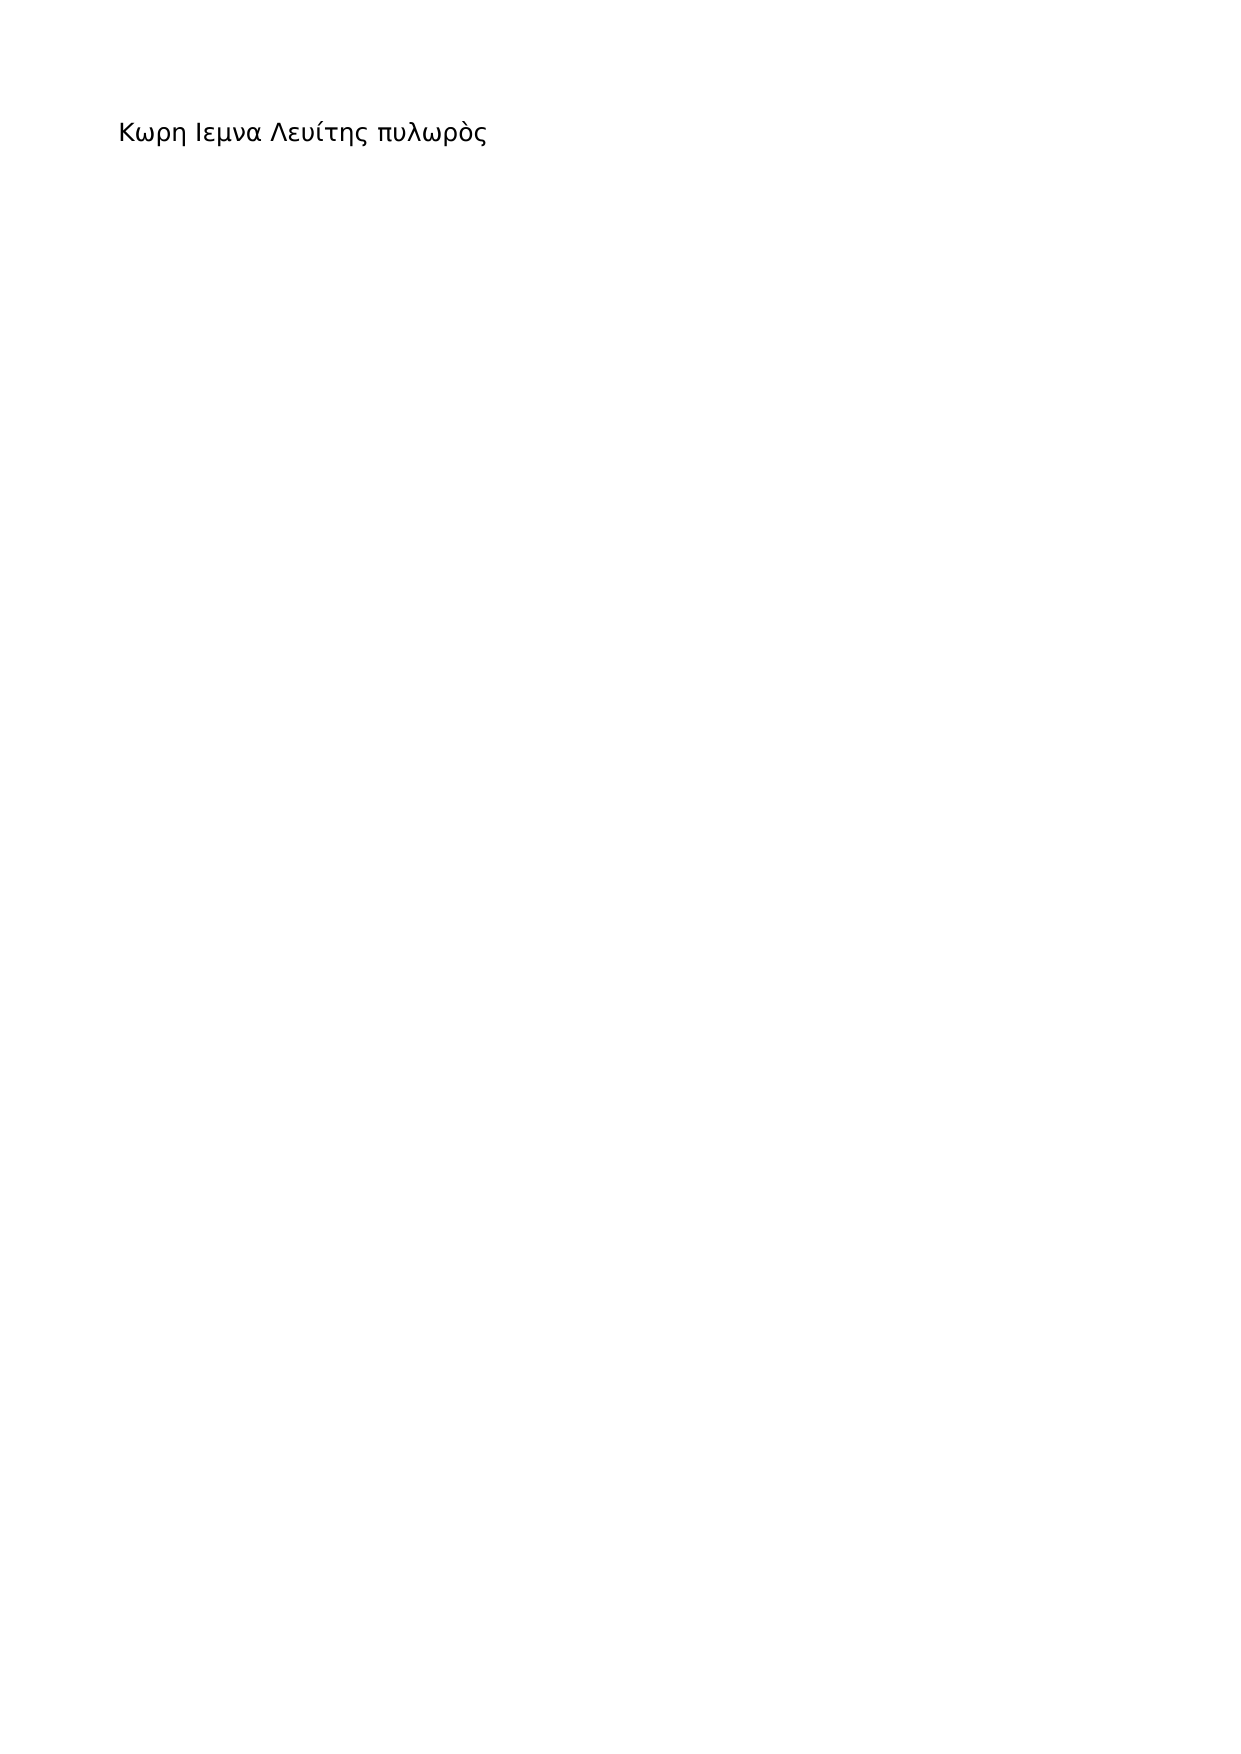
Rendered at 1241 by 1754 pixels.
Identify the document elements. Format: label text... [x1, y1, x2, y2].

text Κωρη Ιεμνα Λευίτης πυλωρὸς [118, 118, 1122, 147]
